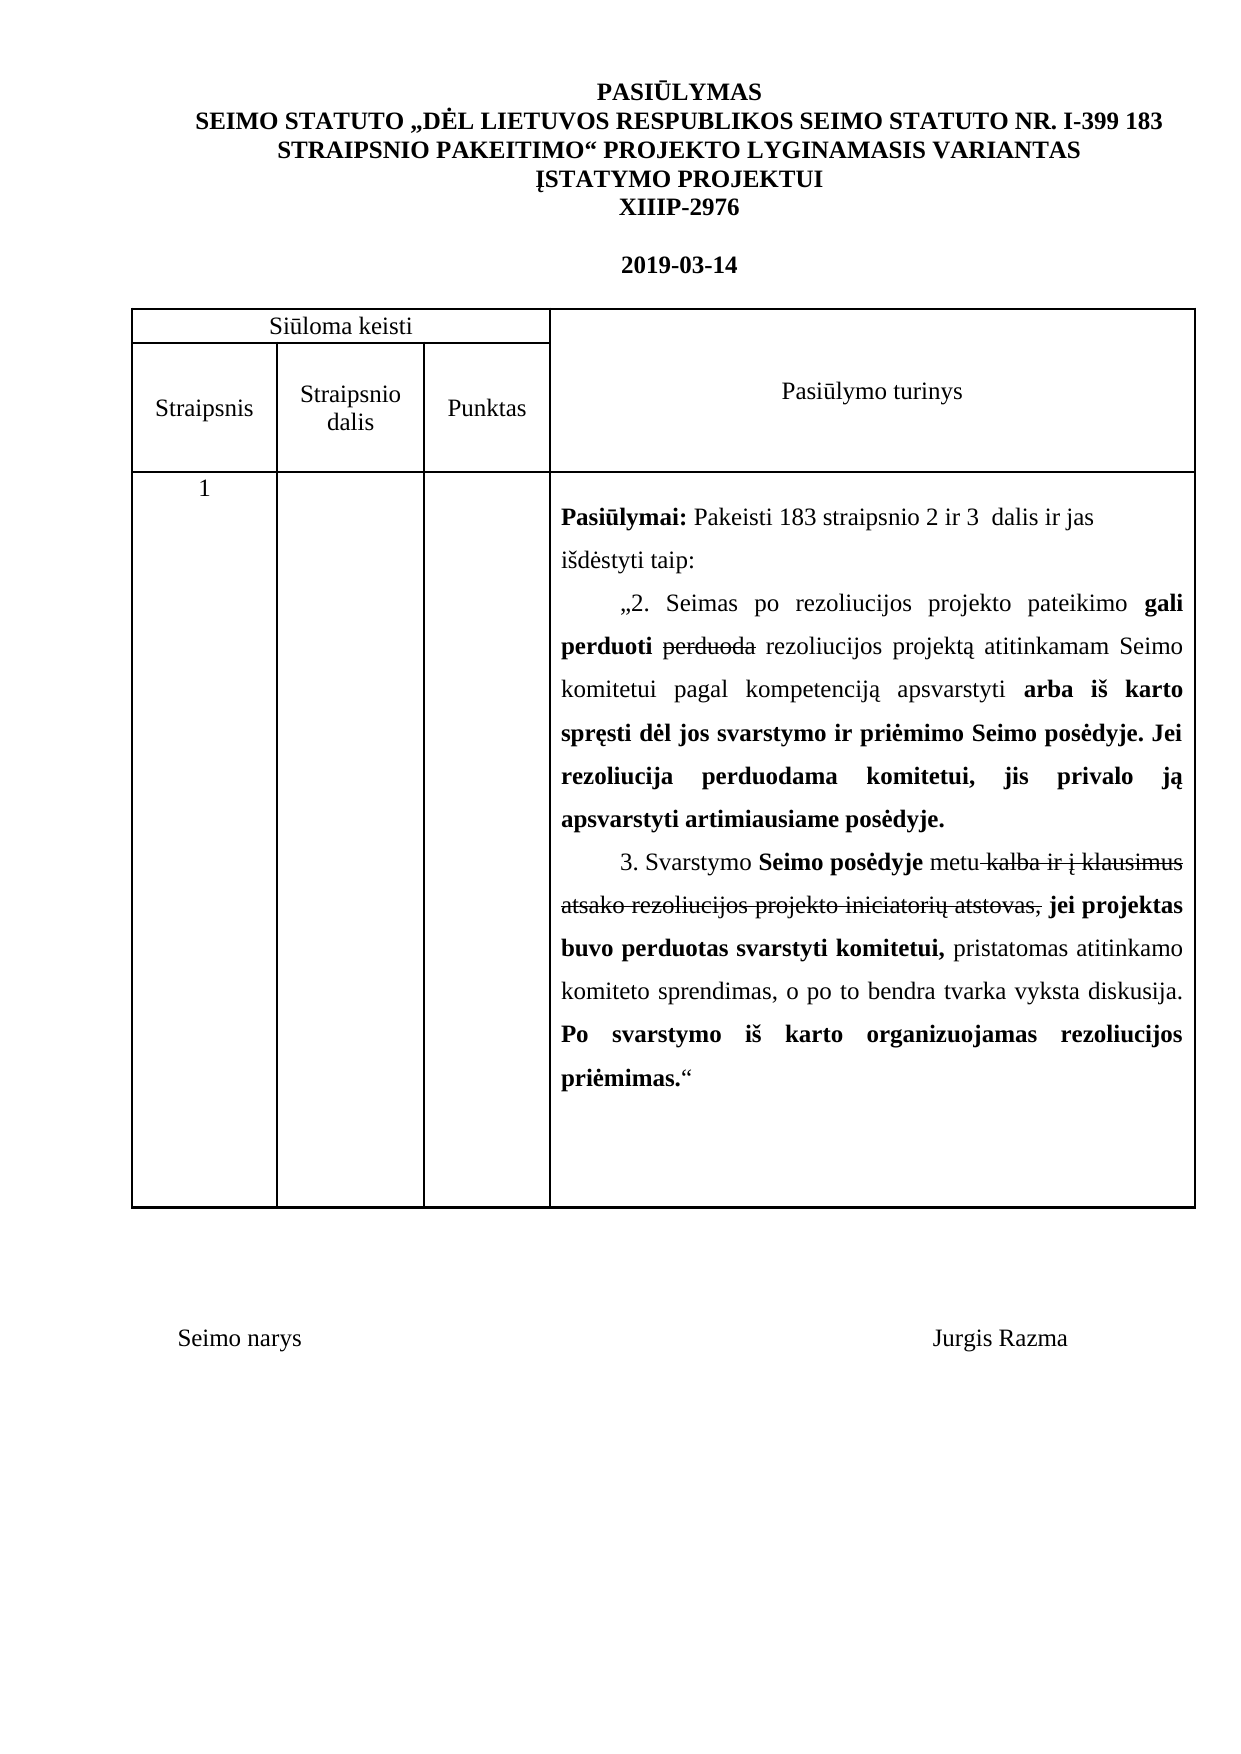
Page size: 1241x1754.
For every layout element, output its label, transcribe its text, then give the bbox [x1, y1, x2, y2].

text Seimo narys Jurgis Razma [177, 1323, 1181, 1352]
table_cell [425, 473, 549, 1206]
table_cell 1 [133, 473, 276, 1206]
table_cell Straipsnis [133, 344, 276, 471]
text Seimo statuto „Dėl Lietuvos Respublikos Seimo statuto Nr. I-399 183 straipsnio pakeitimo“ projekto LYGINAMASIS VARIANTAS [177, 106, 1181, 164]
table_cell Punktas [425, 344, 549, 471]
text XIIIP-2976 [177, 192, 1181, 221]
table_cell [278, 473, 423, 1206]
table_cell Straipsnio dalis [278, 344, 423, 471]
table_header Pasiūlymo turinys [551, 310, 1194, 471]
table_header Siūloma keisti [133, 310, 549, 342]
text 2019-03-14 [177, 250, 1181, 279]
table_cell Pasiūlymai: Pakeisti 183 straipsnio 2 ir 3 dalis ir jas išdėstyti taip: „2. Seimas po rezoliucijos projekto pateikimo gali perduoti perduoda rezoliucijos projektą atitinkamam Seimo komitetui pagal kompetenciją apsvarstyti arba iš karto spręsti dėl jos svarstymo ir priėmimo Seimo posėdyje. Jei rezoliucija perduodama komitetui, jis privalo ją apsvarstyti artimiausiame posėdyje. 3. Svarstymo Seimo posėdyje metu kalba ir į klausimus atsako rezoliucijos projekto iniciatorių atstovas, jei projektas buvo perduotas svarstyti komitetui, pristatomas atitinkamo komiteto sprendimas, o po to bendra tvarka vyksta diskusija. Po svarstymo iš karto organizuojamas rezoliucijos priėmimas.“ [551, 473, 1194, 1206]
text ĮSTATYMO PROJEKTUI [177, 164, 1181, 192]
text PASIŪLYMAS [177, 77, 1181, 106]
